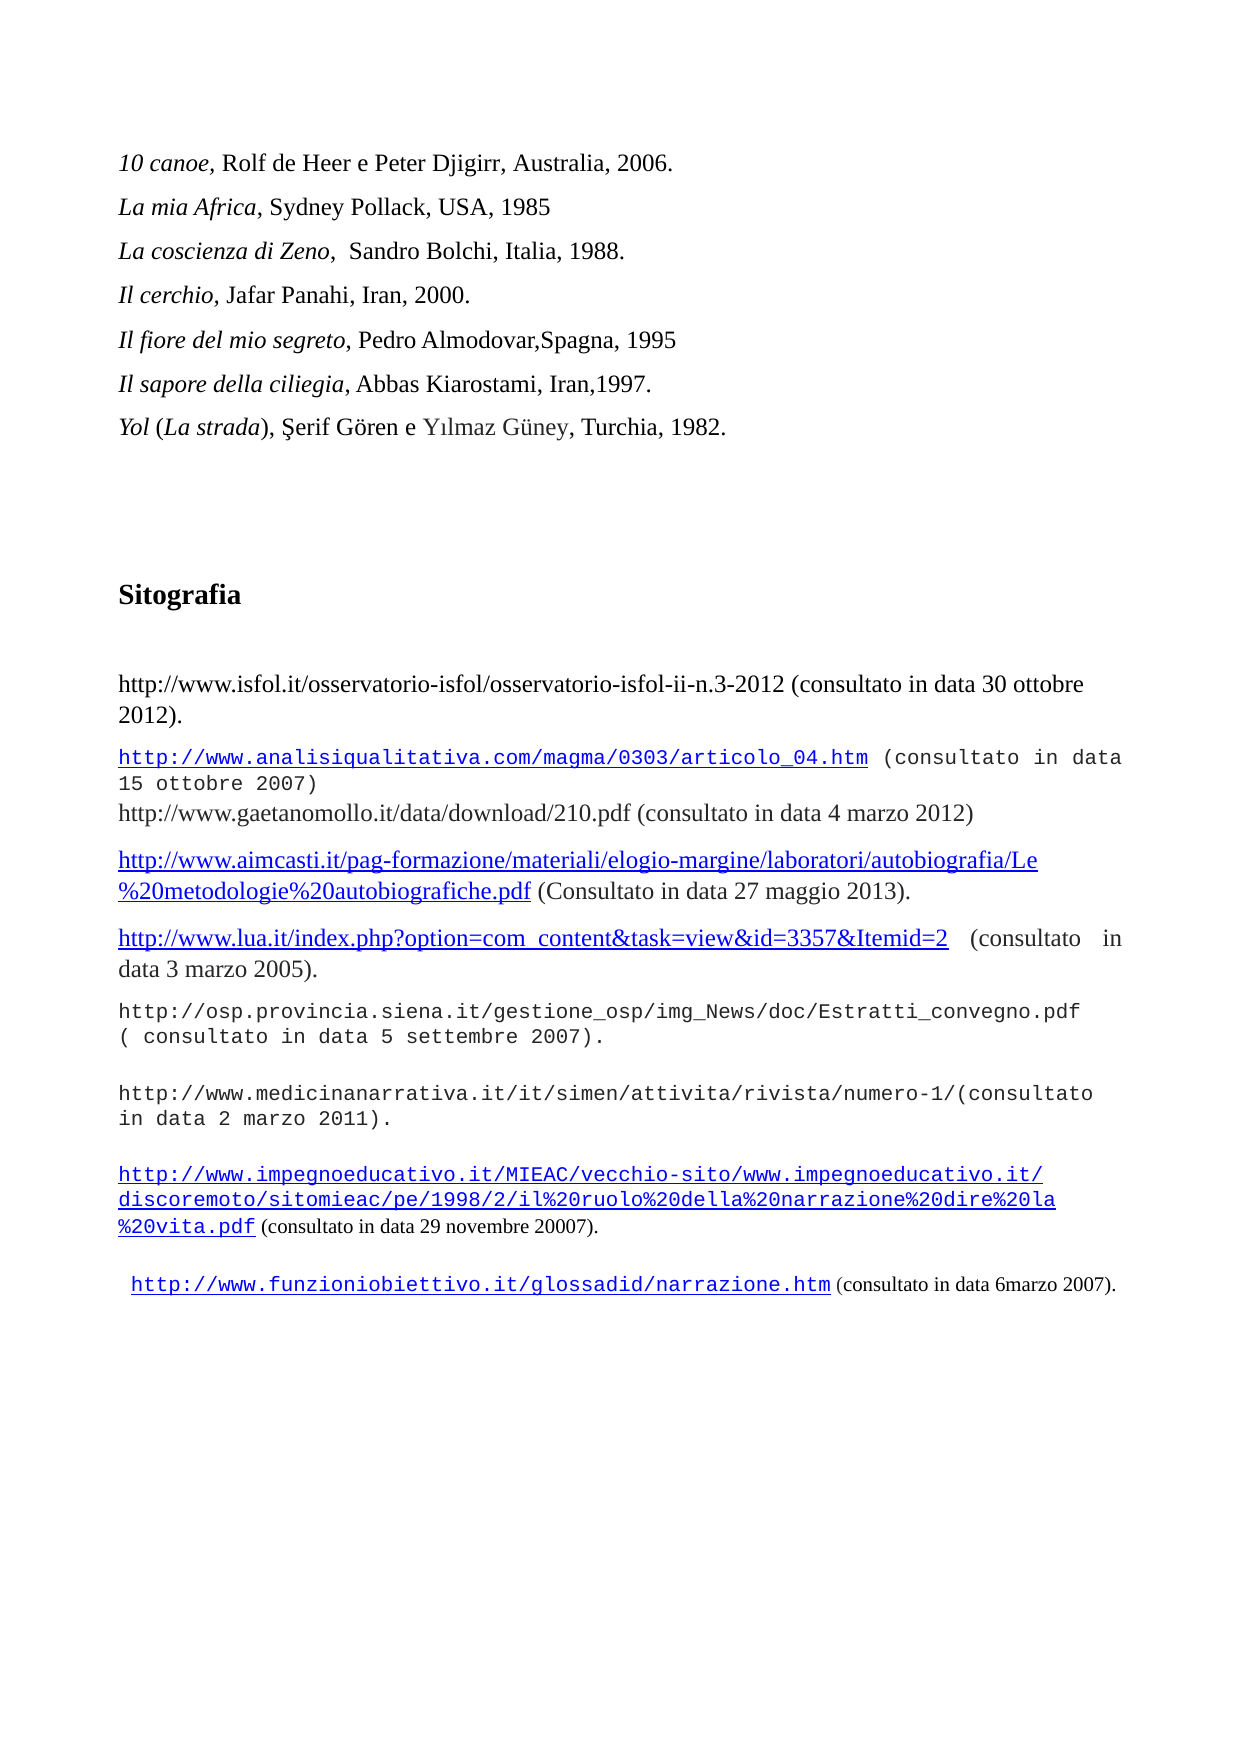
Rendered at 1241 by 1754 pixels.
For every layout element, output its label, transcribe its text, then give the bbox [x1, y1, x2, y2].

text http://www.lua.it/index.php?option=com_content&task=view&id=3357&Itemid=2 (consultato in data 3 marzo 2005). [118, 923, 1122, 983]
text La mia Africa, Sydney Pollack, USA, 1985 [118, 192, 1122, 221]
text http://www.medicinanarrativa.it/it/simen/attivita/rivista/numero-1/(consultato in data 2 marzo 2011). [118, 1082, 1122, 1131]
text http://www.gaetanomollo.it/data/download/210.pdf (consultato in data 4 marzo 2012) [118, 798, 1122, 826]
text http://osp.provincia.siena.it/gestione_osp/img_News/doc/Estratti_convegno.pdf ( consultato in data 5 settembre 2007). [118, 1001, 1122, 1050]
text http://www.analisiqualitativa.com/magma/0303/articolo_04.htm (consultato in data 15 ottobre 2007) [118, 747, 1122, 796]
text http://www.impegnoeducativo.it/MIEAC/vecchio-sito/www.impegnoeducativo.it/discoremoto/sitomieac/pe/1998/2/il%20ruolo%20della%20narrazione%20dire%20la%20vita.pdf (consultato in data 29 novembre 20007). [118, 1164, 1122, 1240]
text Sitografia [118, 577, 1122, 611]
text http://www.isfol.it/osservatorio-isfol/osservatorio-isfol-ii-n.3-2012 (consultato in data 30 ottobre 2012). [118, 669, 1122, 729]
text Il cerchio, Jafar Panahi, Iran, 2000. [118, 280, 1122, 309]
text Yol (La strada), Şerif Gören e Yılmaz Güney, Turchia, 1982. [118, 412, 1122, 441]
text 10 canoe, Rolf de Heer e Peter Djigirr, Australia, 2006. [118, 148, 1122, 176]
text http://www.aimcasti.it/pag-formazione/materiali/elogio-margine/laboratori/autobiografia/Le%20metodologie%20autobiografiche.pdf (Consultato in data 27 maggio 2013). [118, 845, 1122, 904]
text Il fiore del mio segreto, Pedro Almodovar,Spagna, 1995 [118, 325, 1122, 353]
text http://www.funzioniobiettivo.it/glossadid/narrazione.htm (consultato in data 6marzo 2007). [118, 1272, 1122, 1298]
text Il sapore della ciliegia, Abbas Kiarostami, Iran,1997. [118, 369, 1131, 398]
text La coscienza di Zeno, Sandro Bolchi, Italia, 1988. [118, 236, 1122, 265]
